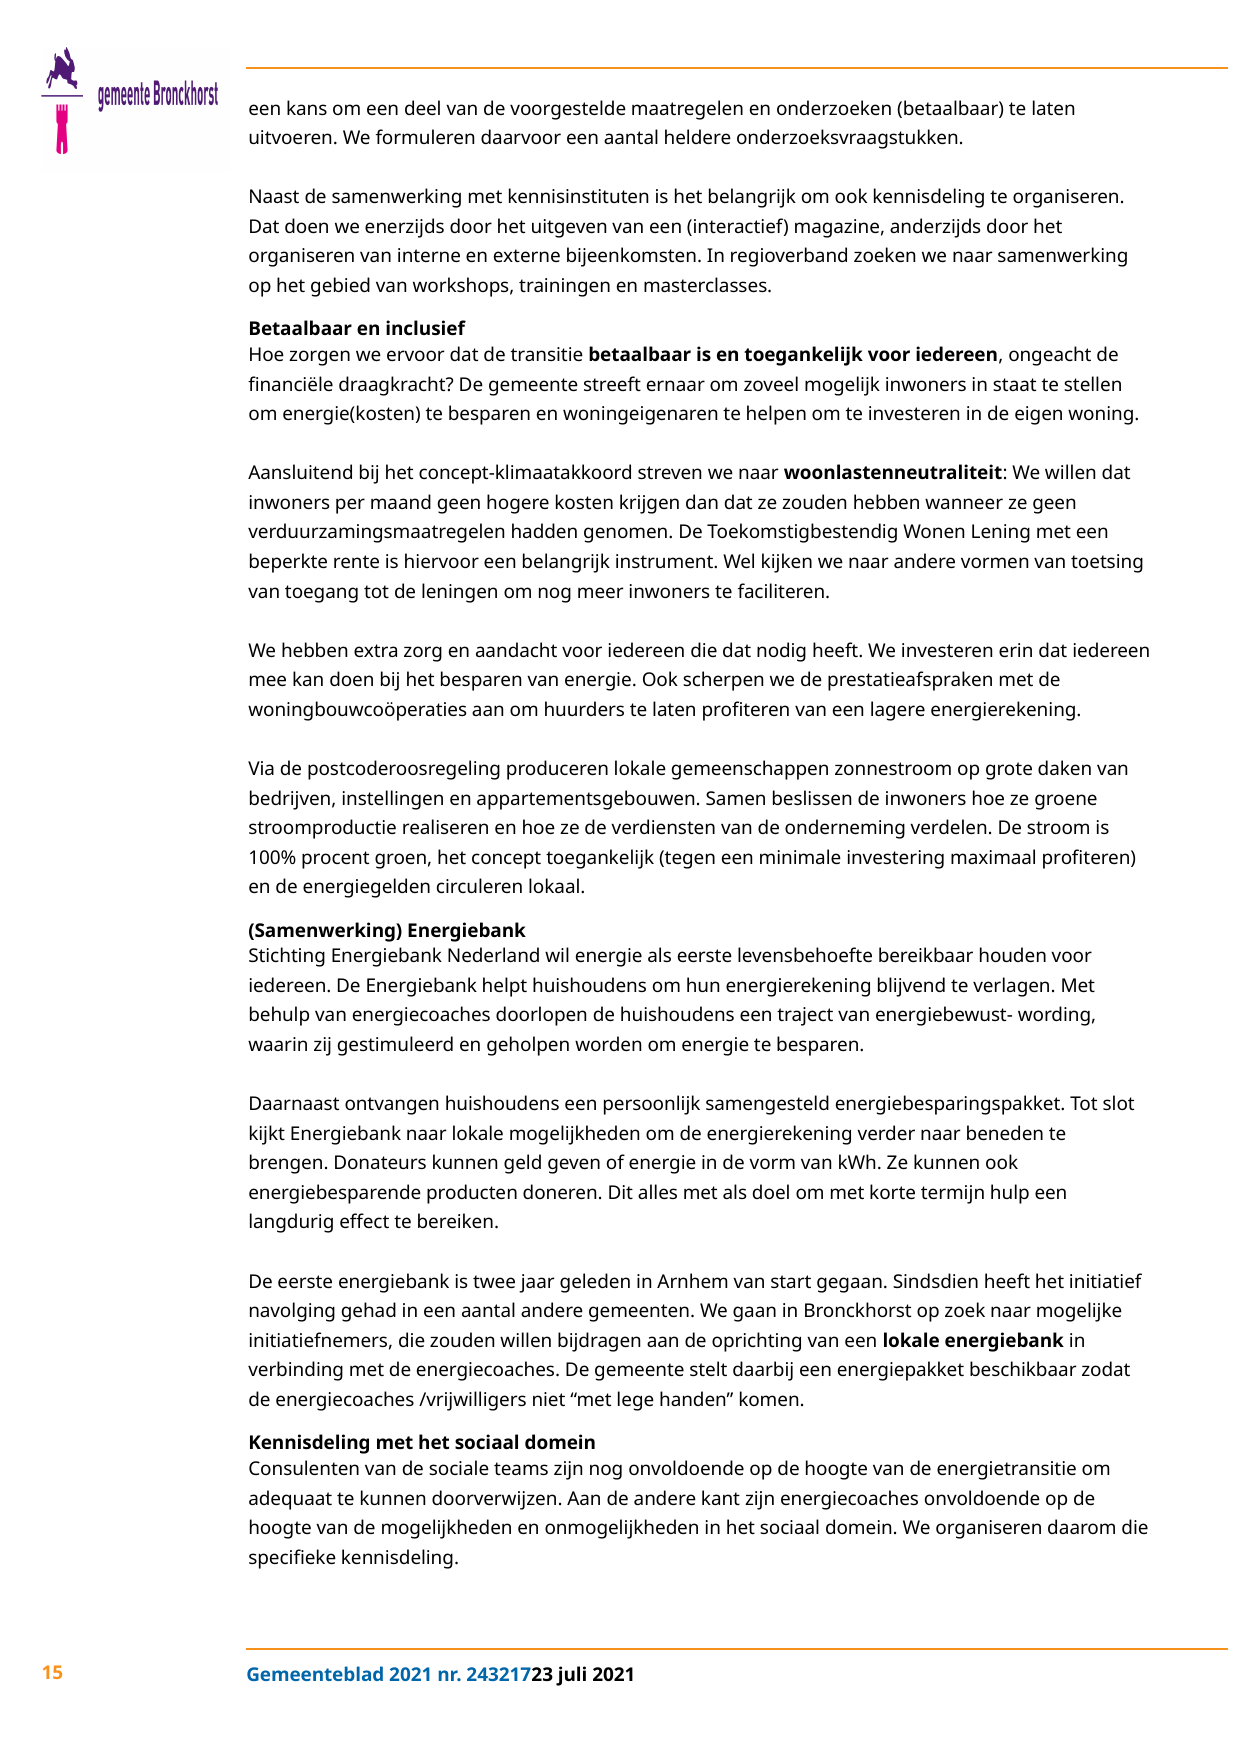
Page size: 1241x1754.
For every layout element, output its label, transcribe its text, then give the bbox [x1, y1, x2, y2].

text We hebben extra zorg en aandacht voor iedereen die dat nodig heeft. We investeren erin dat iedereen mee kan doen bij het besparen van energie. Ook scherpen we de prestatieafspraken met de woningbouwcoöperaties aan om huurders te laten profiteren van een lagere energierekening. [248, 637, 1152, 722]
text (Samenwerking) Energiebank [248, 917, 1152, 942]
text De eerste energiebank is twee jaar geleden in Arnhem van start gegaan. Sindsdien heeft het initiatief navolging gehad in een aantal andere gemeenten. We gaan in Bronckhorst op zoek naar mogelijke initiatiefnemers, die zouden willen bijdragen aan de oprichting van een lokale energiebank in verbinding met de energiecoaches. De gemeente stelt daarbij een energiepakket beschikbaar zodat de energiecoaches /vrijwilligers niet “met lege handen” komen. [248, 1268, 1152, 1412]
text Stichting Energiebank Nederland wil energie als eerste levensbehoefte bereikbaar houden voor iedereen. De Energiebank helpt huishoudens om hun energierekening blijvend te verlagen. Met behulp van energiecoaches doorlopen de huishoudens een traject van energiebewust- wording, waarin zij gestimuleerd en geholpen worden om energie te besparen. [248, 942, 1152, 1057]
text Aansluitend bij het concept-klimaatakkoord streven we naar woonlastenneutraliteit: We willen dat inwoners per maand geen hogere kosten krijgen dan dat ze zouden hebben wanneer ze geen verduurzamingsmaatregelen hadden genomen. De Toekomstigbestendig Wonen Lening met een beperkte rente is hiervoor een belangrijk instrument. Wel kijken we naar andere vormen van toetsing van toegang tot de leningen om nog meer inwoners te faciliteren. [248, 459, 1152, 603]
text Betaalbaar en inclusief [248, 315, 1152, 341]
text Naast de samenwerking met kennisinstituten is het belangrijk om ook kennisdeling te organiseren. Dat doen we enerzijds door het uitgeven van een (interactief) magazine, anderzijds door het organiseren van interne en externe bijeenkomsten. In regioverband zoeken we naar samenwerking op het gebied van workshops, trainingen en masterclasses. [248, 183, 1152, 298]
text een kans om een deel van de voorgestelde maatregelen en onderzoeken (betaalbaar) te laten uitvoeren. We formuleren daarvoor een aantal heldere onderzoeksvraagstukken. [248, 95, 1152, 150]
text Hoe zorgen we ervoor dat de transitie betaalbaar is en toegankelijk voor iedereen, ongeacht de financiële draagkracht? De gemeente streeft ernaar om zoveel mogelijk inwoners in staat te stellen om energie(kosten) te besparen en woningeigenaren te helpen om te investeren in de eigen woning. [248, 341, 1152, 426]
text Via de postcoderoosregeling produceren lokale gemeenschappen zonnestroom op grote daken van bedrijven, instellingen en appartementsgebouwen. Samen beslissen de inwoners hoe ze groene stroomproductie realiseren en hoe ze de verdiensten van de onderneming verdelen. De stroom is 100% procent groen, het concept toegankelijk (tegen een minimale investering maximaal profiteren) en de energiegelden circuleren lokaal. [248, 755, 1152, 899]
text Daarnaast ontvangen huishoudens een persoonlijk samengesteld energiebesparingspakket. Tot slot kijkt Energiebank naar lokale mogelijkheden om de energierekening verder naar beneden te brengen. Donateurs kunnen geld geven of energie in de vorm van kWh. Ze kunnen ook energiebesparende producten doneren. Dit alles met als doel om met korte termijn hulp een langdurig effect te bereiken. [248, 1090, 1152, 1234]
picture [41, 47, 231, 172]
text Kennisdeling met het sociaal domein [248, 1429, 1152, 1455]
text Consulenten van de sociale teams zijn nog onvoldoende op de hoogte van de energietransitie om adequaat te kunnen doorverwijzen. Aan de andere kant zijn energiecoaches onvoldoende op de hoogte van de mogelijkheden en onmogelijkheden in het sociaal domein. We organiseren daarom die specifieke kennisdeling. [248, 1455, 1152, 1569]
